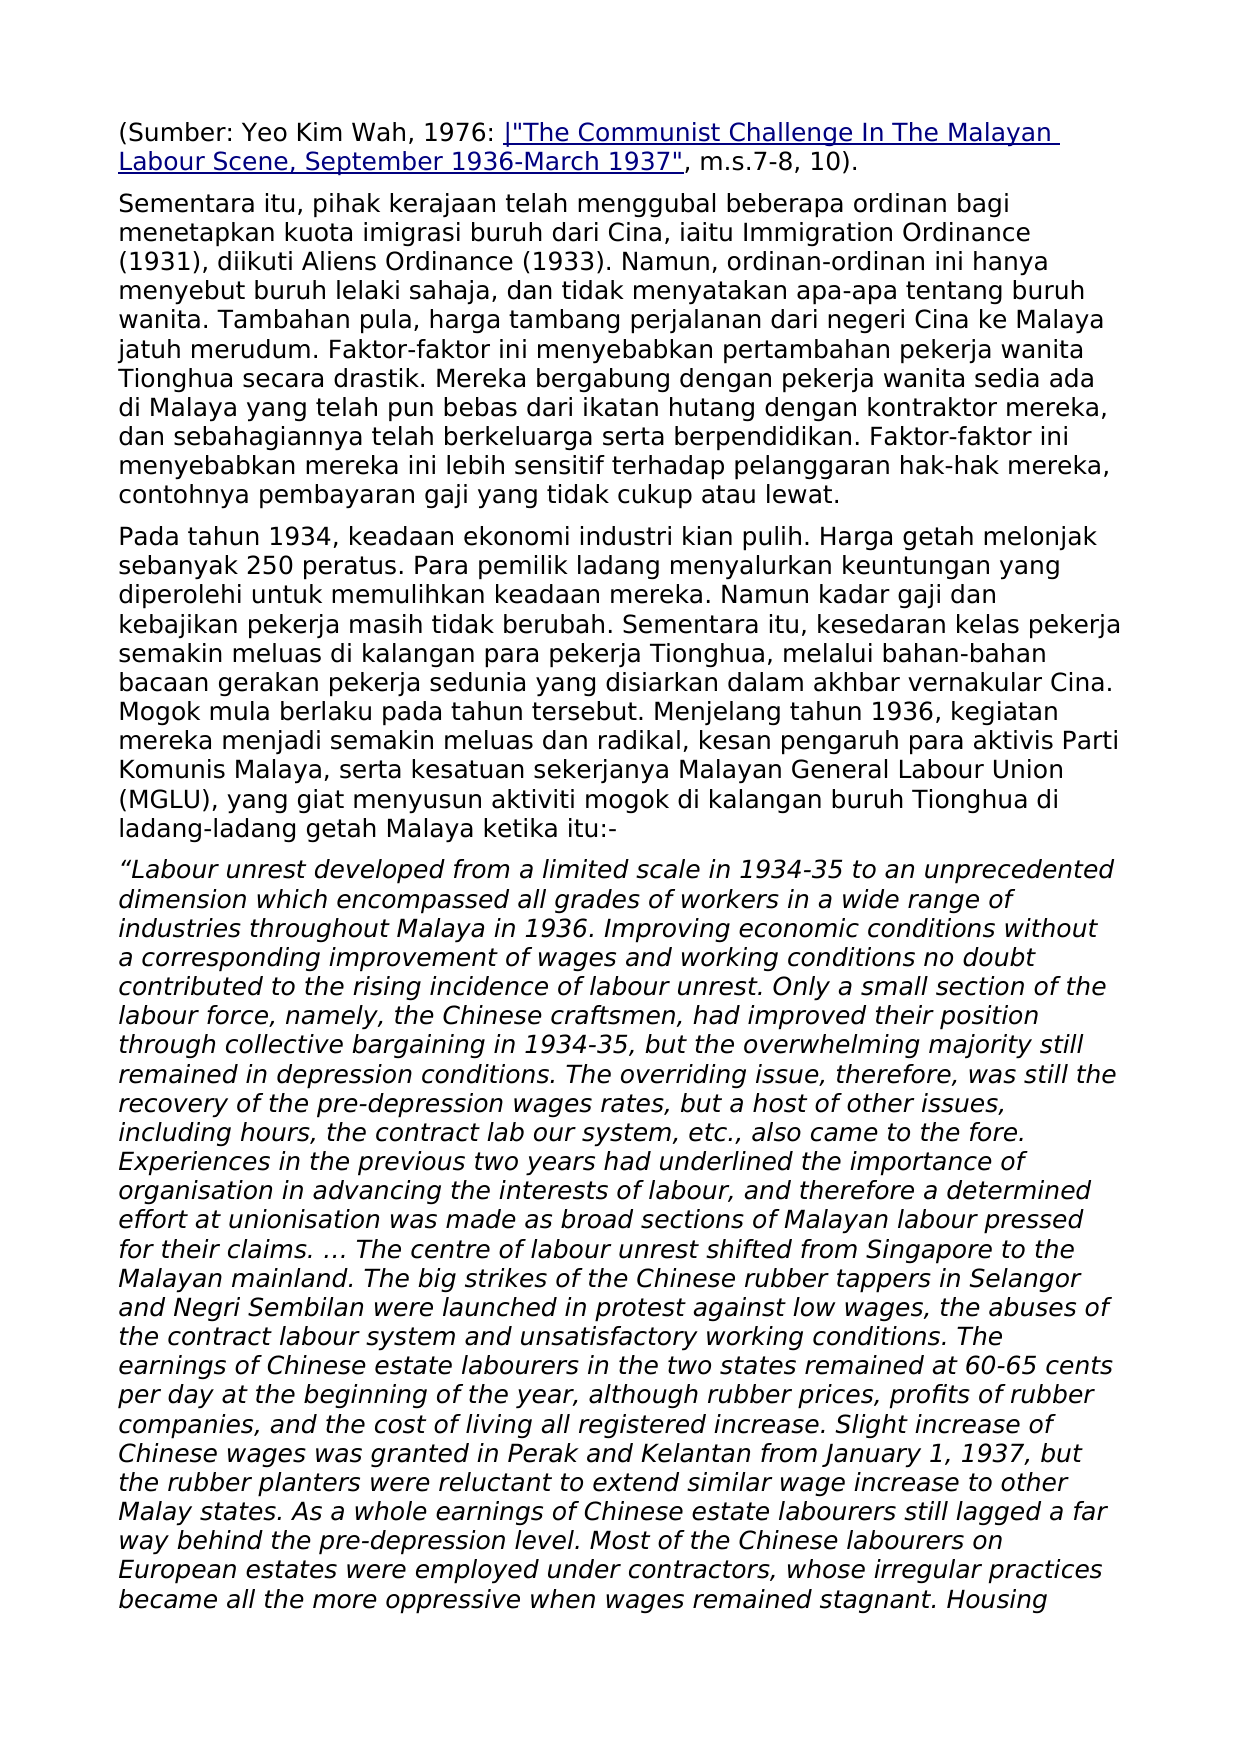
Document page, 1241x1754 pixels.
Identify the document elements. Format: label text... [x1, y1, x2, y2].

text “Labour unrest developed from a limited scale in 1934-35 to an unprecedented dimension which encompassed all grades of workers in a wide range of industries throughout Malaya in 1936. Improving economic conditions without a corresponding improvement of wages and working conditions no doubt contributed to the rising incidence of labour unrest. Only a small section of the labour force, namely, the Chinese craftsmen, had improved their position through collective bargaining in 1934-35, but the overwhelming majority still remained in depression conditions. The overriding issue, therefore, was still the recovery of the pre-depression wages rates, but a host of other issues, including hours, the contract lab our system, etc., also came to the fore. Experiences in the previous two years had underlined the importance of organisation in advancing the interests of labour, and therefore a determined effort at unionisation was made as broad sections of Malayan labour pressed for their claims. … The centre of labour unrest shifted from Singapore to the Malayan mainland. The big strikes of the Chinese rubber tappers in Selangor and Negri Sembilan were launched in protest against low wages, the abuses of the contract labour system and unsatisfactory working conditions. The earnings of Chinese estate labourers in the two states remained at 60-65 cents per day at the beginning of the year, although rubber prices, profits of rubber companies, and the cost of living all registered increase. Slight increase of Chinese wages was granted in Perak and Kelantan from January 1, 1937, but the rubber planters were reluctant to extend similar wage increase to other Malay states. As a whole earnings of Chinese estate labourers still lagged a far way behind the pre-depression level. Most of the Chinese labourers on European estates were employed under contractors, whose irregular practices became all the more oppressive when wages remained stagnant. Housing [118, 856, 1122, 1614]
text (Sumber: Yeo Kim Wah, 1976: |"The Communist Challenge In The Malayan Labour Scene, September 1936-March 1937", m.s.7-8, 10). [118, 118, 1122, 176]
text Sementara itu, pihak kerajaan telah menggubal beberapa ordinan bagi menetapkan kuota imigrasi buruh dari Cina, iaitu Immigration Ordinance (1931), diikuti Aliens Ordinance (1933). Namun, ordinan-ordinan ini hanya menyebut buruh lelaki sahaja, dan tidak menyatakan apa-apa tentang buruh wanita. Tambahan pula, harga tambang perjalanan dari negeri Cina ke Malaya jatuh merudum. Faktor-faktor ini menyebabkan pertambahan pekerja wanita Tionghua secara drastik. Mereka bergabung dengan pekerja wanita sedia ada di Malaya yang telah pun bebas dari ikatan hutang dengan kontraktor mereka, dan sebahagiannya telah berkeluarga serta berpendidikan. Faktor-faktor ini menyebabkan mereka ini lebih sensitif terhadap pelanggaran hak-hak mereka, contohnya pembayaran gaji yang tidak cukup atau lewat. [118, 189, 1122, 510]
text Pada tahun 1934, keadaan ekonomi industri kian pulih. Harga getah melonjak sebanyak 250 peratus. Para pemilik ladang menyalurkan keuntungan yang diperolehi untuk memulihkan keadaan mereka. Namun kadar gaji dan kebajikan pekerja masih tidak berubah. Sementara itu, kesedaran kelas pekerja semakin meluas di kalangan para pekerja Tionghua, melalui bahan-bahan bacaan gerakan pekerja sedunia yang disiarkan dalam akhbar vernakular Cina. Mogok mula berlaku pada tahun tersebut. Menjelang tahun 1936, kegiatan mereka menjadi semakin meluas dan radikal, kesan pengaruh para aktivis Parti Komunis Malaya, serta kesatuan sekerjanya Malayan General Labour Union (MGLU), yang giat menyusun aktiviti mogok di kalangan buruh Tionghua di ladang-ladang getah Malaya ketika itu:- [118, 522, 1122, 843]
